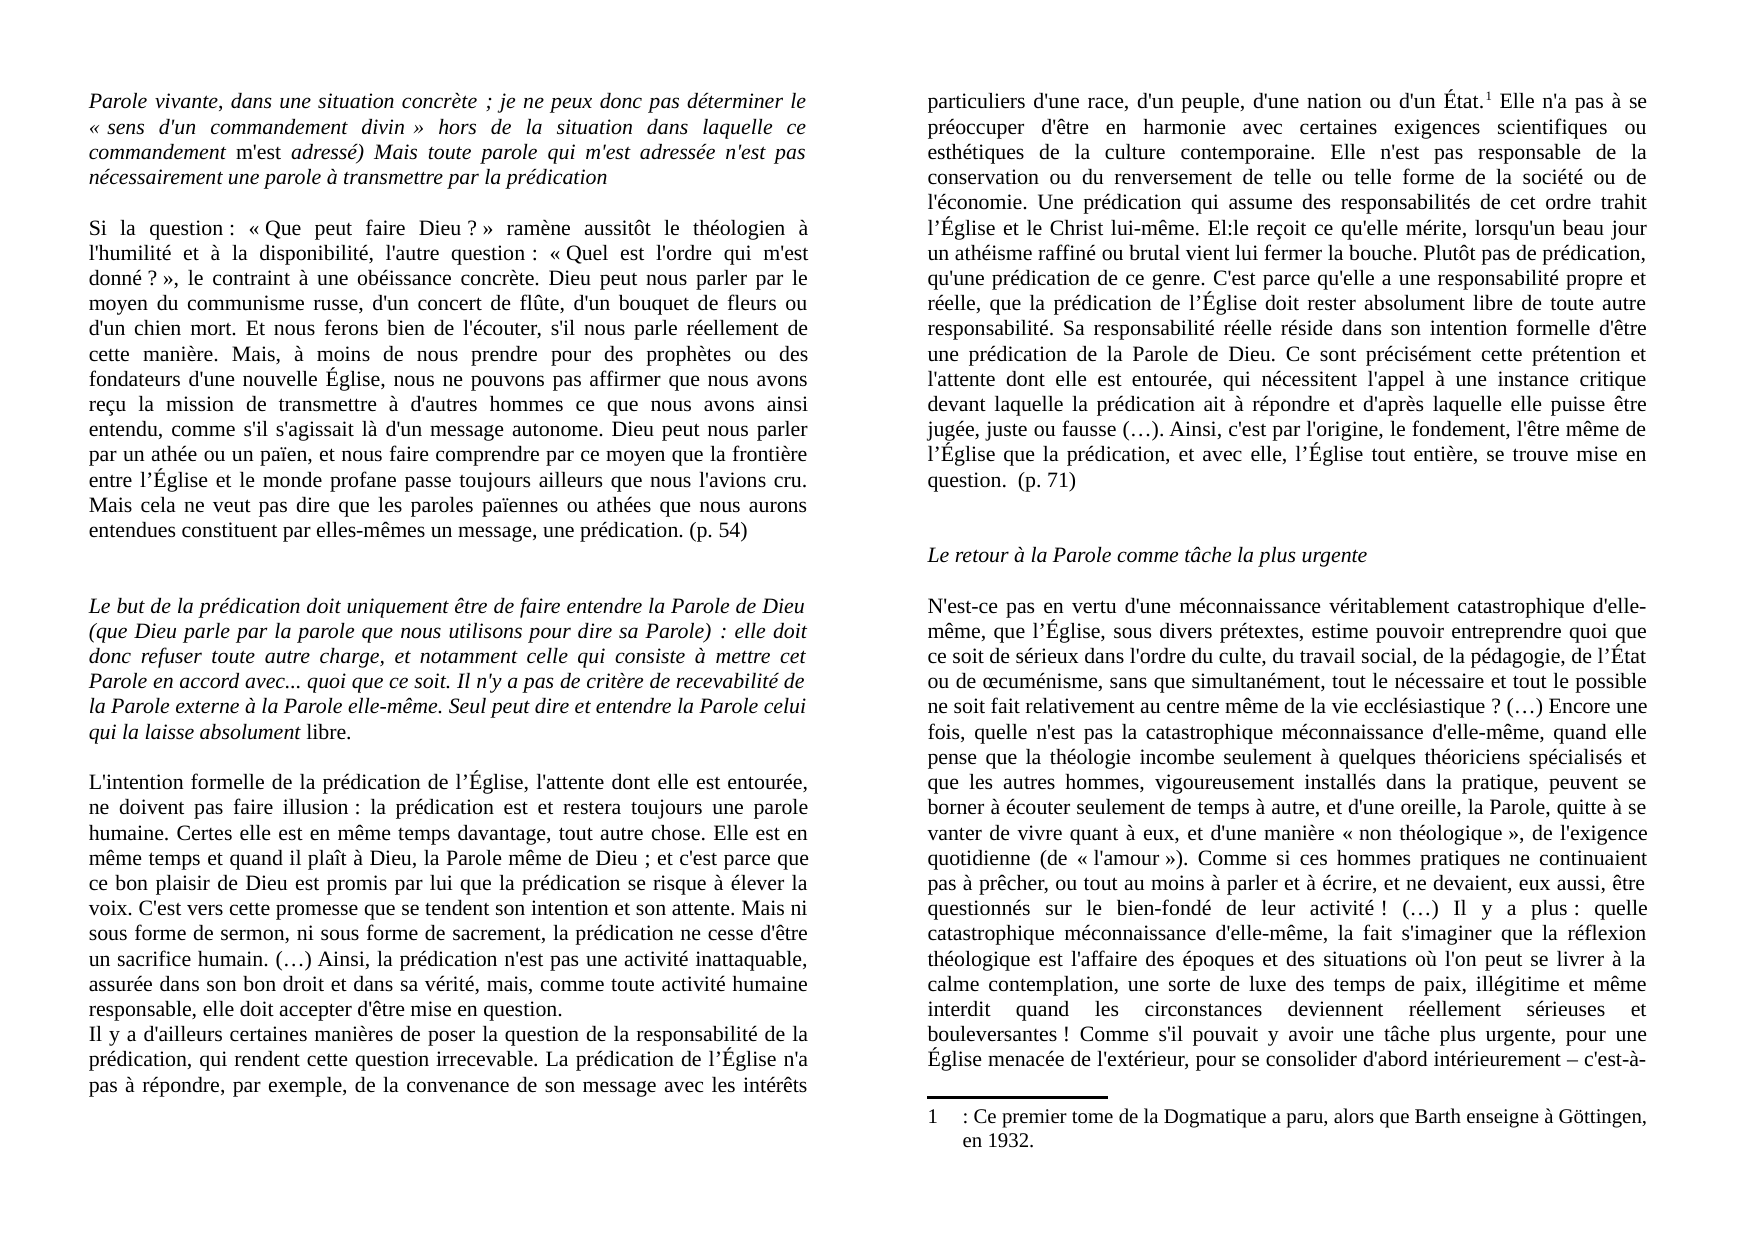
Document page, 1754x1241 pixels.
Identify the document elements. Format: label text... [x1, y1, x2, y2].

text particuliers d'une race, d'un peuple, d'une nation ou d'un État. Elle n'a pas à se préoccuper d'être en harmonie avec certaines exigences scientifiques ou esthétiques de la culture contemporaine. Elle n'est pas responsable de la conservation ou du renversement de telle ou telle forme de la société ou de l'économie. Une prédication qui assume des responsabilités de cet ordre trahit l’Église et le Christ lui-même. El:le reçoit ce qu'elle mérite, lorsqu'un beau jour un athéisme raffiné ou brutal vient lui fermer la bouche. Plutôt pas de prédication, qu'une prédication de ce genre. C'est parce qu'elle a une responsabilité propre et réelle, que la prédication de l’Église doit rester absolument libre de toute autre responsabilité. Sa responsabilité réelle réside dans son intention formelle d'être une prédication de la Parole de Dieu. Ce sont précisément cette prétention et l'attente dont elle est entourée, qui nécessitent l'appel à une instance critique devant laquelle la prédication ait à répondre et d'après laquelle elle puisse être jugée, juste ou fausse (…). Ainsi, c'est par l'origine, le fondement, l'être même de l’Église que la prédication, et avec elle, l’Église tout entière, se trouve mise en question. (p. 71) [927, 88, 1648, 492]
text : Ce premier tome de la Dogmatique a paru, alors que Barth enseigne à Göttingen, en 1932. [927, 1103, 1648, 1152]
text Le retour à la Parole comme tâche la plus urgente [927, 542, 1648, 567]
text Il y a d'ailleurs certaines manières de poser la question de la responsabilité de la prédication, qui rendent cette question irrecevable. La prédication de l’Église n'a pas à répondre, par exemple, de la convenance de son message avec les intérêts [88, 1021, 809, 1097]
text N'est-ce pas en vertu d'une méconnaissance véritablement catastrophique d'elle-même, que l’Église, sous divers prétextes, estime pouvoir entreprendre quoi que ce soit de sérieux dans l'ordre du culte, du travail social, de la pédagogie, de l’État ou de œcuménisme, sans que simultanément, tout le nécessaire et tout le possible ne soit fait relativement au centre même de la vie ecclésiastique ? (…) Encore une fois, quelle n'est pas la catastrophique méconnaissance d'elle-même, quand elle pense que la théologie incombe seulement à quelques théoriciens spécialisés et que les autres hommes, vigoureusement installés dans la pratique, peuvent se borner à écouter seulement de temps à autre, et d'une oreille, la Parole, quitte à se vanter de vivre quant à eux, et d'une manière « non théologique », de l'exigence quotidienne (de « l'amour »). Comme si ces hommes pratiques ne continuaient pas à prêcher, ou tout au moins à parler et à écrire, et ne devaient, eux aussi, être questionnés sur le bien-fondé de leur activité ! (…) Il y a plus : quelle catastrophique méconnaissance d'elle-même, la fait s'imaginer que la réflexion théologique est l'affaire des époques et des situations où l'on peut se livrer à la calme contemplation, une sorte de luxe des temps de paix, illégitime et même interdit quand les circonstances deviennent réellement sérieuses et bouleversantes ! Comme s'il pouvait y avoir une tâche plus urgente, pour une Église menacée de l'extérieur, pour se consolider d'abord intérieurement – c'est-à- [927, 593, 1648, 1072]
text Parole vivante, dans une situation concrète ; je ne peux donc pas déterminer le « sens d'un commandement divin » hors de la situation dans laquelle ce commandement m'est adressé) Mais toute parole qui m'est adressée n'est pas nécessairement une parole à transmettre par la prédication [88, 88, 809, 189]
text L'intention formelle de la prédication de l’Église, l'attente dont elle est entourée, ne doivent pas faire illusion : la prédication est et restera toujours une parole humaine. Certes elle est en même temps davantage, tout autre chose. Elle est en même temps et quand il plaît à Dieu, la Parole même de Dieu ; et c'est parce que ce bon plaisir de Dieu est promis par lui que la prédication se risque à élever la voix. C'est vers cette promesse que se tendent son intention et son attente. Mais ni sous forme de sermon, ni sous forme de sacrement, la prédication ne cesse d'être un sacrifice humain. (…) Ainsi, la prédication n'est pas une activité inattaquable, assurée dans son bon droit et dans sa vérité, mais, comme toute activité humaine responsable, elle doit accepter d'être mise en question. [88, 769, 809, 1021]
text Le but de la prédication doit uniquement être de faire entendre la Parole de Dieu (que Dieu parle par la parole que nous utilisons pour dire sa Parole) : elle doit donc refuser toute autre charge, et notamment celle qui consiste à mettre cet Parole en accord avec... quoi que ce soit. Il n'y a pas de critère de recevabilité de la Parole externe à la Parole elle-même. Seul peut dire et entendre la Parole celui qui la laisse absolument libre. [88, 593, 809, 744]
text Si la question : « Que peut faire Dieu ? » ramène aussitôt le théologien à l'humilité et à la disponibilité, l'autre question : « Quel est l'ordre qui m'est donné ? », le contraint à une obéissance concrète. Dieu peut nous parler par le moyen du communisme russe, d'un concert de flûte, d'un bouquet de fleurs ou d'un chien mort. Et nous ferons bien de l'écouter, s'il nous parle réellement de cette manière. Mais, à moins de nous prendre pour des prophètes ou des fondateurs d'une nouvelle Église, nous ne pouvons pas affirmer que nous avons reçu la mission de transmettre à d'autres hommes ce que nous avons ainsi entendu, comme s'il s'agissait là d'un message autonome. Dieu peut nous parler par un athée ou un païen, et nous faire comprendre par ce moyen que la frontière entre l’Église et le monde profane passe toujours ailleurs que nous l'avions cru. Mais cela ne veut pas dire que les paroles païennes ou athées que nous aurons entendues constituent par elles-mêmes un message, une prédication. (p. 54) [88, 214, 809, 542]
